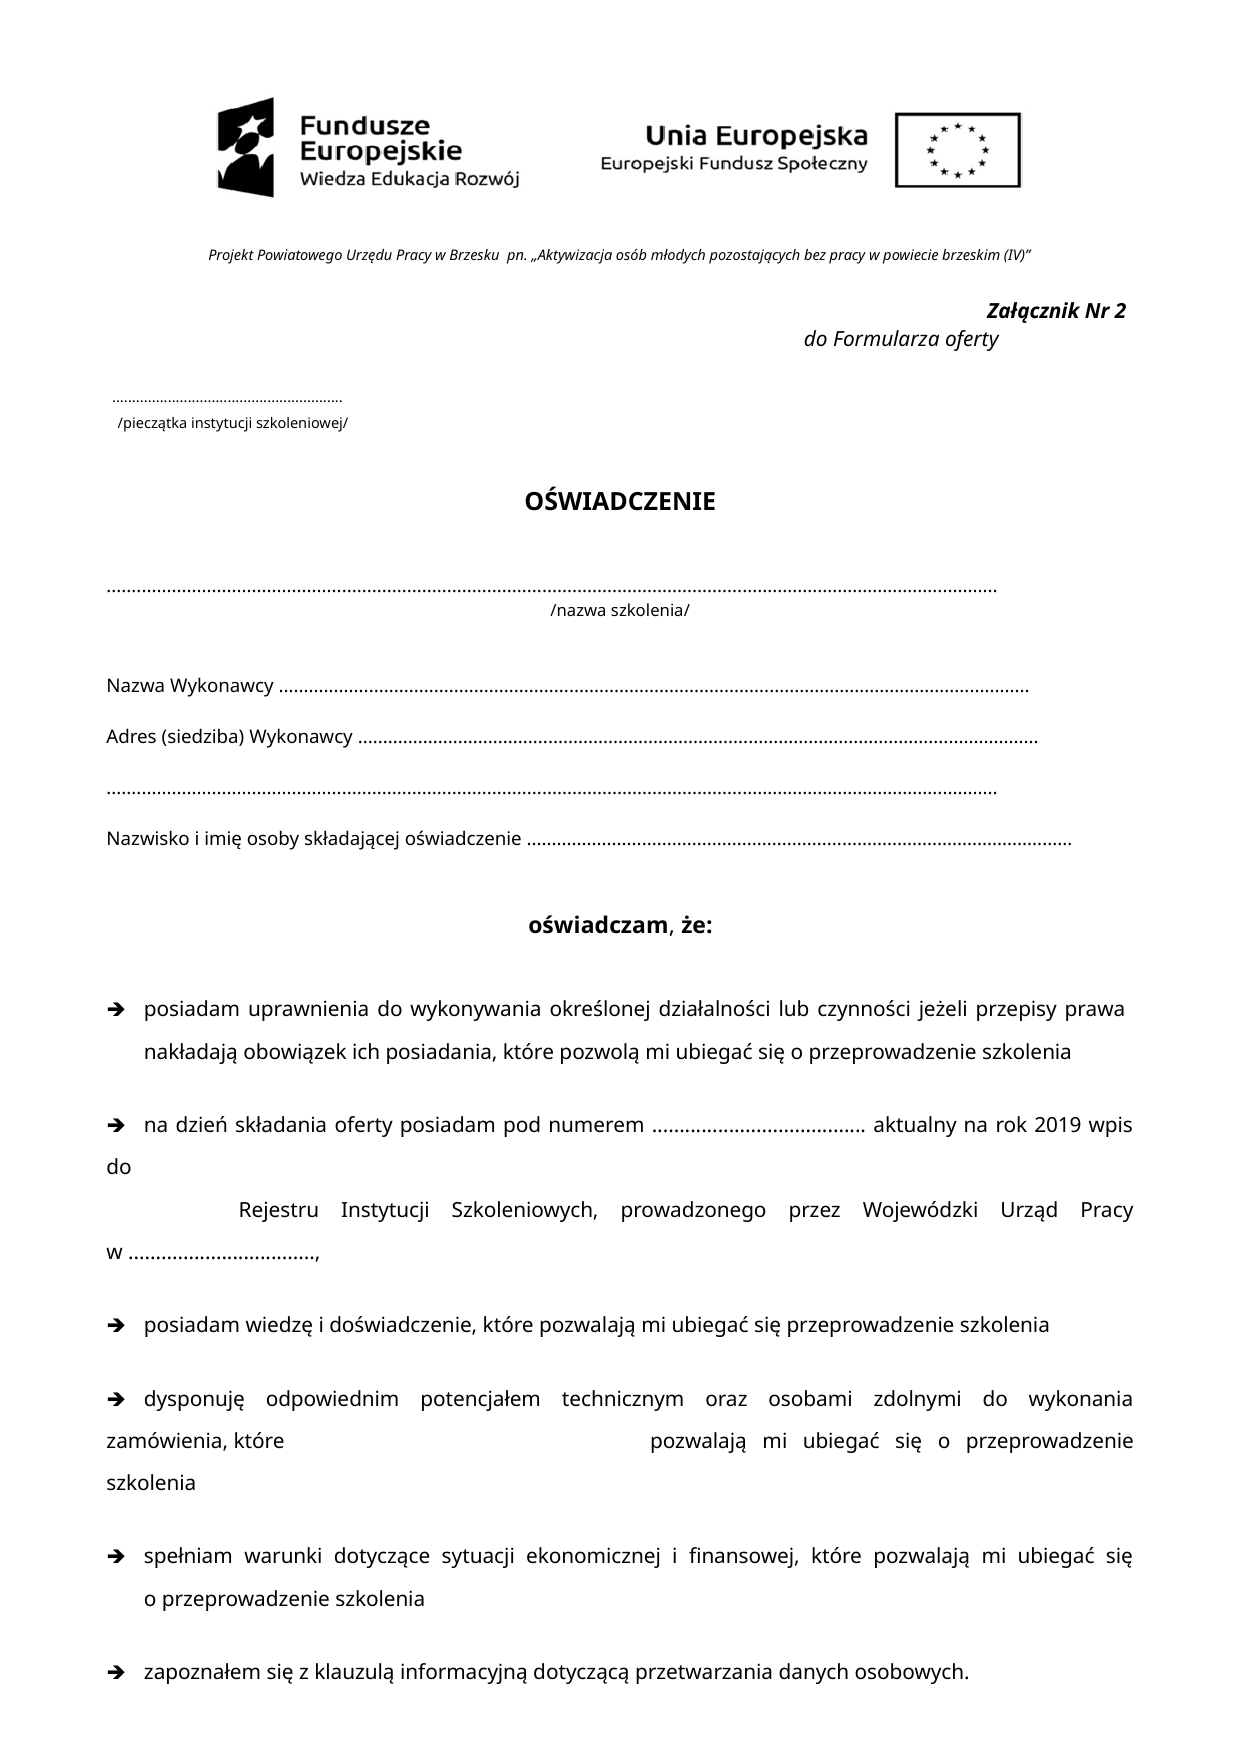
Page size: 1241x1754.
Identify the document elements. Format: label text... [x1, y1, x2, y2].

text OŚWIADCZENIE [106, 484, 1134, 518]
text Nazwisko i imię osoby składającej oświadczenie ............................................................................................................. [106, 826, 1134, 851]
text /nazwa szkolenia/ [106, 598, 1134, 621]
text /pieczątka instytucji szkoleniowej/ [106, 409, 1134, 434]
text Adres (siedziba) Wykonawcy ........................................................................................................................................ [106, 723, 1134, 749]
list na dzień składania oferty posiadam pod numerem ....................................... aktualny na rok 2019 wpis do Rejestru Instytucji Szkoleniowych, prowadzonego przez Wojewódzki Urząd Pracy w .................................., [106, 1110, 1134, 1265]
list dysponuję odpowiednim potencjałem technicznym oraz osobami zdolnymi do wykonania zamówienia, które pozwalają mi ubiegać się o przeprowadzenie szkolenia [106, 1384, 1134, 1496]
text .......................................................... [106, 381, 1134, 409]
text oświadczam, że: [106, 863, 1134, 941]
list posiadam uprawnienia do wykonywania określonej działalności lub czynności jeżeli przepisy prawa nakładają obowiązek ich posiadania, które pozwolą mi ubiegać się o przeprowadzenie szkolenia [106, 994, 1134, 1065]
list posiadam wiedzę i doświadczenie, które pozwalają mi ubiegać się przeprowadzenie szkolenia [106, 1310, 1134, 1338]
text .................................................................................................................................................................................. [106, 573, 1134, 598]
text Nazwa Wykonawcy ...................................................................................................................................................... [106, 672, 1134, 698]
text .................................................................................................................................................................................. [106, 774, 1134, 800]
list zapoznałem się z klauzulą informacyjną dotyczącą przetwarzania danych osobowych. [106, 1657, 1134, 1685]
text Załącznik Nr 2 [106, 296, 1134, 324]
list spełniam warunki dotyczące sytuacji ekonomicznej i finansowej, które pozwalają mi ubiegać się o przeprowadzenie szkolenia [106, 1542, 1134, 1612]
picture [188, 70, 1052, 224]
text do Formularza oferty [106, 324, 1134, 352]
text Projekt Powiatowego Urzędu Pracy w Brzesku pn. „Aktywizacja osób młodych pozostających bez pracy w powiecie brzeskim (IV)” [106, 245, 1134, 264]
